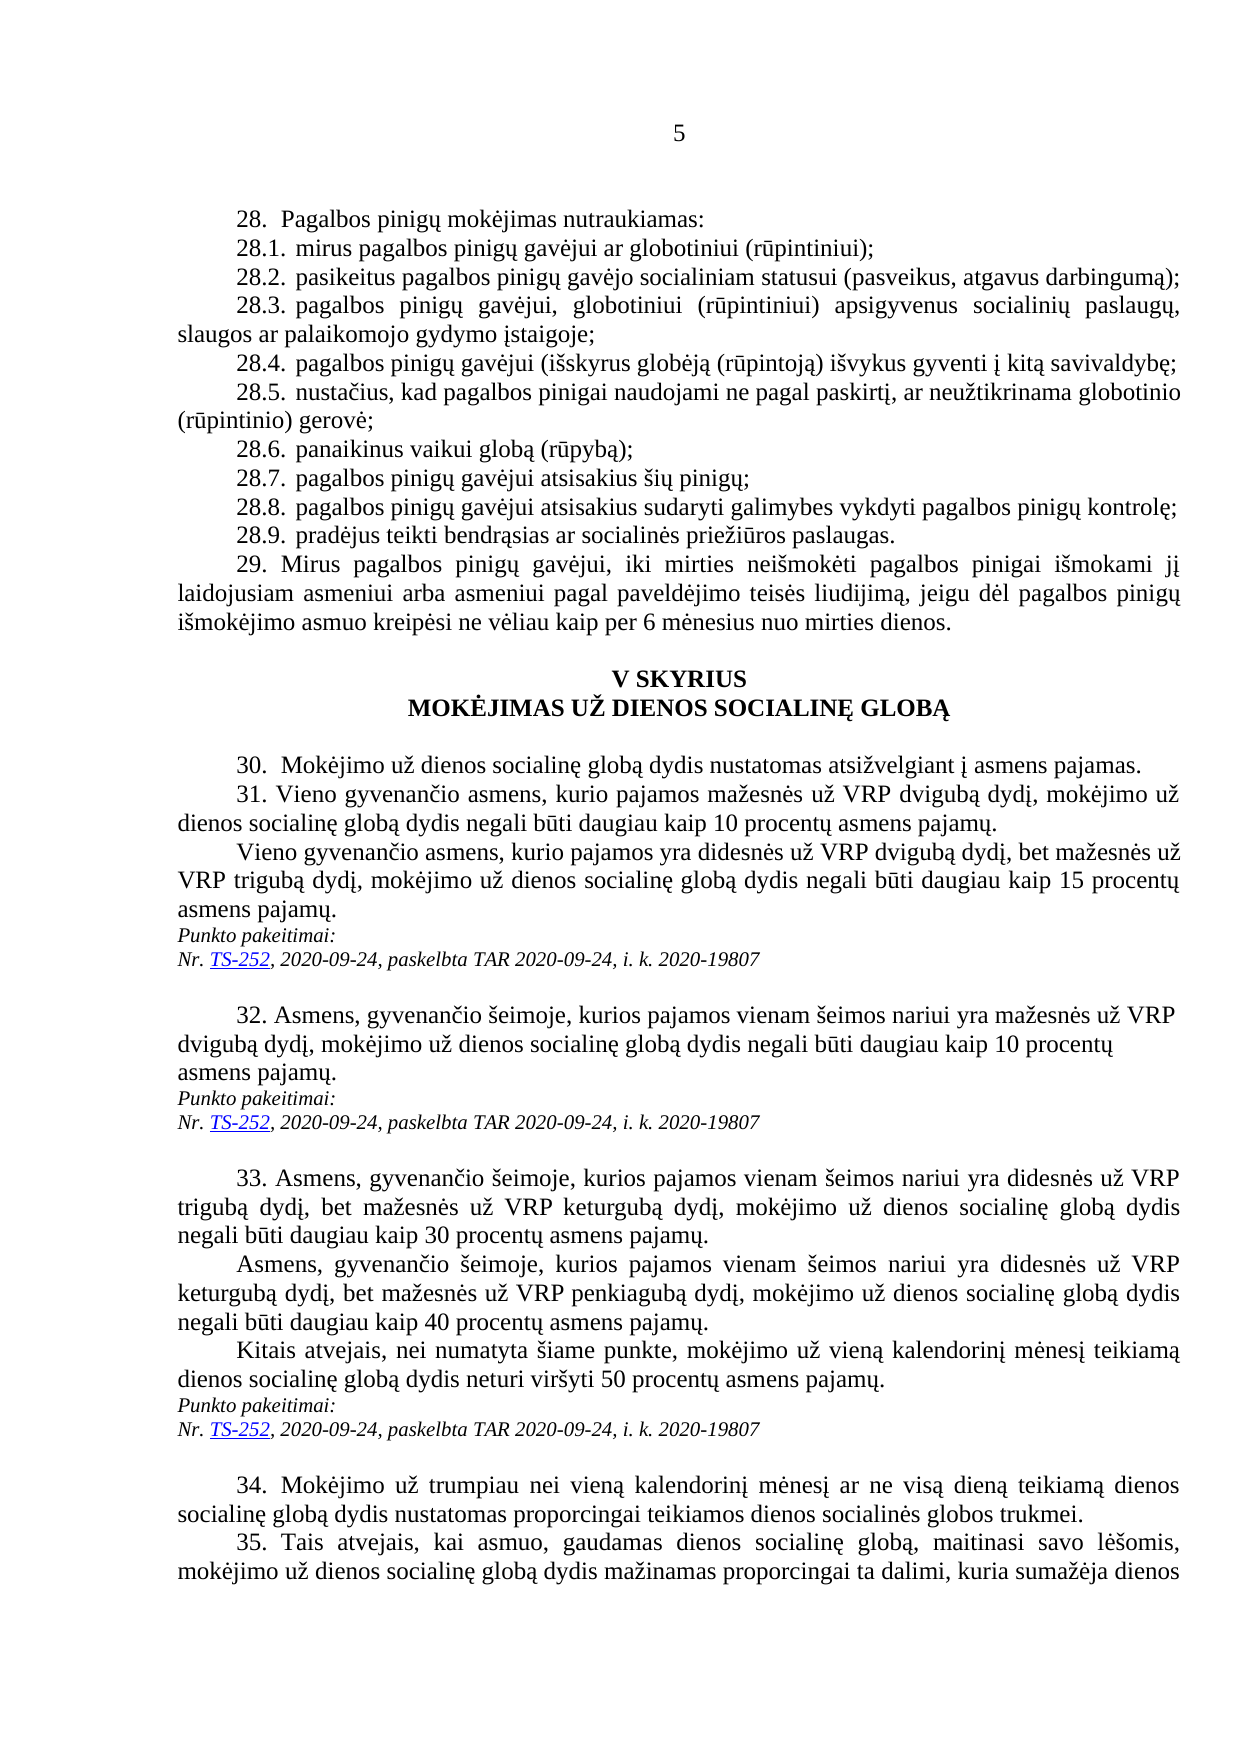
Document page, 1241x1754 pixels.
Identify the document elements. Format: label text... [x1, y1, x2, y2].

text Nr. TS-252, 2020-09-24, paskelbta TAR 2020-09-24, i. k. 2020-19807 [177, 1417, 1181, 1441]
text 35. Tais atvejais, kai asmuo, gaudamas dienos socialinę globą, maitinasi savo lėšomis, mokėjimo už dienos socialinę globą dydis mažinamas proporcingai ta dalimi, kuria sumažėja dienos [177, 1527, 1181, 1585]
text 34. Mokėjimo už trumpiau nei vieną kalendorinį mėnesį ar ne visą dieną teikiamą dienos socialinę globą dydis nustatomas proporcingai teikiamos dienos socialinės globos trukmei. [177, 1470, 1181, 1527]
text 28.8. pagalbos pinigų gavėjui atsisakius sudaryti galimybes vykdyti pagalbos pinigų kontrolę; [177, 492, 1181, 521]
text 28.2. pasikeitus pagalbos pinigų gavėjo socialiniam statusui (pasveikus, atgavus darbingumą); [177, 262, 1181, 291]
text 32. Asmens, gyvenančio šeimoje, kurios pajamos vienam šeimos nariui yra mažesnės už VRP dvigubą dydį, mokėjimo už dienos socialinę globą dydis negali būti daugiau kaip 10 procentų asmens pajamų. [177, 1000, 1181, 1086]
text Nr. TS-252, 2020-09-24, paskelbta TAR 2020-09-24, i. k. 2020-19807 [177, 1110, 1181, 1134]
text 28.1. mirus pagalbos pinigų gavėjui ar globotiniui (rūpintiniui); [177, 233, 1181, 262]
text 29. Mirus pagalbos pinigų gavėjui, iki mirties neišmokėti pagalbos pinigai išmokami jį laidojusiam asmeniui arba asmeniui pagal paveldėjimo teisės liudijimą, jeigu dėl pagalbos pinigų išmokėjimo asmuo kreipėsi ne vėliau kaip per 6 mėnesius nuo mirties dienos. [177, 549, 1181, 636]
text 28.5. nustačius, kad pagalbos pinigai naudojami ne pagal paskirtį, ar neužtikrinama globotinio (rūpintinio) gerovė; [177, 377, 1181, 434]
text V SKYRIUS [177, 664, 1181, 693]
text 33. Asmens, gyvenančio šeimoje, kurios pajamos vienam šeimos nariui yra didesnės už VRP trigubą dydį, bet mažesnės už VRP keturgubą dydį, mokėjimo už dienos socialinę globą dydis negali būti daugiau kaip 30 procentų asmens pajamų. [177, 1163, 1181, 1249]
text 28.7. pagalbos pinigų gavėjui atsisakius šių pinigų; [177, 463, 1181, 492]
text 28.6. panaikinus vaikui globą (rūpybą); [177, 434, 1181, 463]
text Punkto pakeitimai: [177, 1086, 1181, 1110]
text Punkto pakeitimai: [177, 923, 1181, 947]
text 31. Vieno gyvenančio asmens, kurio pajamos mažesnės už VRP dvigubą dydį, mokėjimo už dienos socialinę globą dydis negali būti daugiau kaip 10 procentų asmens pajamų. [177, 779, 1181, 837]
text Punkto pakeitimai: [177, 1393, 1181, 1417]
text Vieno gyvenančio asmens, kurio pajamos yra didesnės už VRP dvigubą dydį, bet mažesnės už VRP trigubą dydį, mokėjimo už dienos socialinę globą dydis negali būti daugiau kaip 15 procentų asmens pajamų. [177, 837, 1181, 923]
text 30. Mokėjimo už dienos socialinę globą dydis nustatomas atsižvelgiant į asmens pajamas. [177, 751, 1181, 779]
text 28.9. pradėjus teikti bendrąsias ar socialinės priežiūros paslaugas. [177, 521, 1181, 549]
text 28.4. pagalbos pinigų gavėjui (išskyrus globėją (rūpintoją) išvykus gyventi į kitą savivaldybę; [177, 348, 1181, 377]
text MOKĖJIMAS UŽ DIENOS SOCIALINĘ GLOBĄ [177, 693, 1181, 722]
text 28.3. pagalbos pinigų gavėjui, globotiniui (rūpintiniui) apsigyvenus socialinių paslaugų, slaugos ar palaikomojo gydymo įstaigoje; [177, 291, 1181, 348]
text Nr. TS-252, 2020-09-24, paskelbta TAR 2020-09-24, i. k. 2020-19807 [177, 947, 1181, 971]
text 28. Pagalbos pinigų mokėjimas nutraukiamas: [177, 204, 1181, 233]
text Kitais atvejais, nei numatyta šiame punkte, mokėjimo už vieną kalendorinį mėnesį teikiamą dienos socialinę globą dydis neturi viršyti 50 procentų asmens pajamų. [177, 1336, 1181, 1393]
text Asmens, gyvenančio šeimoje, kurios pajamos vienam šeimos nariui yra didesnės už VRP keturgubą dydį, bet mažesnės už VRP penkiagubą dydį, mokėjimo už dienos socialinę globą dydis negali būti daugiau kaip 40 procentų asmens pajamų. [177, 1249, 1181, 1336]
